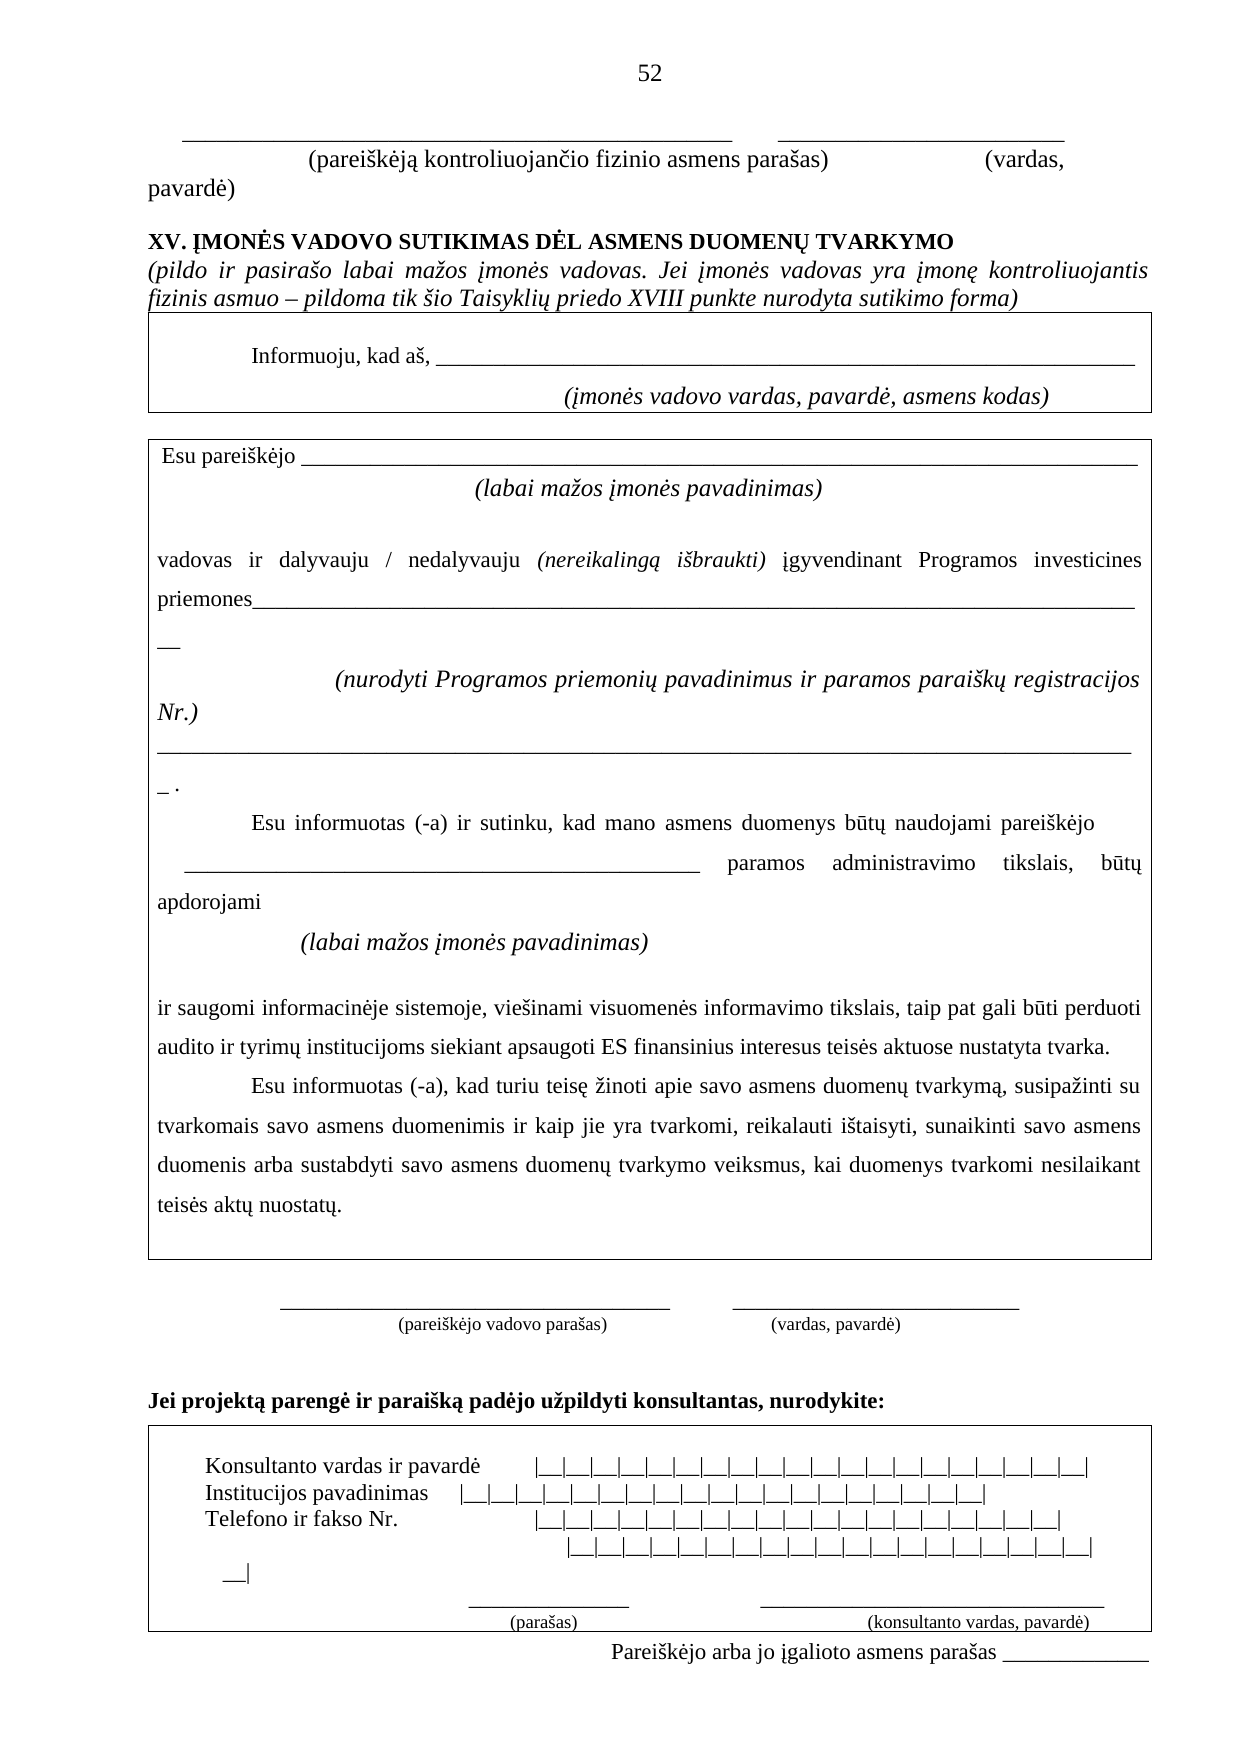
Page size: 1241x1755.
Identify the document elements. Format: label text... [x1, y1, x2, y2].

text ______________ ______________________________ [149, 1583, 1151, 1610]
text Esu informuotas (-a) ir sutinku, kad mano asmens duomenys būtų naudojami pareiškėjo _____________________________________________ paramos administravimo tikslais, būtų apdorojami [149, 806, 1151, 914]
text ir saugomi informacinėje sistemoje, viešinami visuomenės informavimo tikslais, taip pat gali būti perduoti audito ir tyrimų institucijoms siekiant apsaugoti ES finansinius interesus teisės aktuose nustatyta tvarka. [149, 990, 1151, 1059]
text Telefono ir fakso Nr. |__|__|__|__|__|__|__|__|__|__|__|__|__|__|__|__|__|__|__| [149, 1504, 1151, 1531]
text XV. ĮMONĖS VADOVO SUTIKIMAS DĖL ASMENS DUOMENŲ TVARKYMO [148, 228, 1152, 255]
text (pildo ir pasirašo labai mažos įmonės vadovas. Jei įmonės vadovas yra įmonę kontroliuojantis fizinis asmuo – pildoma tik šio Taisyklių priedo XVIII punkte nurodyta sutikimo forma) [148, 255, 1152, 312]
text __________________________________ _________________________ [148, 1286, 1152, 1313]
text Institucijos pavadinimas |__|__|__|__|__|__|__|__|__|__|__|__|__|__|__|__|__|__|__| [149, 1478, 1151, 1504]
text Informuoju, kad aš, _____________________________________________________________ [149, 338, 1151, 368]
text (įmonės vadovo vardas, pavardė, asmens kodas) [149, 378, 1151, 412]
text vadovas ir dalyvauju / nedalyvauju (nereikalingą išbraukti) įgyvendinant Programos investicines priemones_______________________________________________________________________________ [149, 542, 1151, 651]
text (labai mažos įmonės pavadinimas) [149, 924, 1151, 956]
text |__|__|__|__|__|__|__|__|__|__|__|__|__|__|__|__|__|__|__| __| [149, 1531, 1151, 1583]
text (pareiškėją kontroliuojančio fizinio asmens parašas) (vardas, pavardė) [148, 144, 1152, 202]
text ______________________________________________________________________________________ . [149, 727, 1151, 796]
text Esu informuotas (-a), kad turiu teisę žinoti apie savo asmens duomenų tvarkymą, susipažinti su tvarkomais savo asmens duomenimis ir kaip jie yra tvarkomi, reikalauti ištaisyti, sunaikinti savo asmens duomenis arba sustabdyti savo asmens duomenų tvarkymo veiksmus, kai duomenys tvarkomi nesilaikant teisės aktų nuostatų. [149, 1069, 1151, 1217]
text Esu pareiškėjo _________________________________________________________________________ (labai mažos įmonės pavadinimas) [149, 440, 1151, 502]
text Konsultanto vardas ir pavardė |__|__|__|__|__|__|__|__|__|__|__|__|__|__|__|__|__|__|__|__| [149, 1452, 1151, 1478]
text (parašas) (konsultanto vardas, pavardė) [149, 1610, 1151, 1631]
text ________________________________________________ _________________________ [148, 118, 1152, 144]
text Jei projektą parengė ir paraišką padėjo užpildyti konsultantas, nurodykite: [148, 1387, 1152, 1413]
text (pareiškėjo vadovo parašas) (vardas, pavardė) [148, 1313, 1152, 1334]
text (nurodyti Programos priemonių pavadinimus ir paramos paraiškų registracijos Nr.) [149, 661, 1151, 726]
